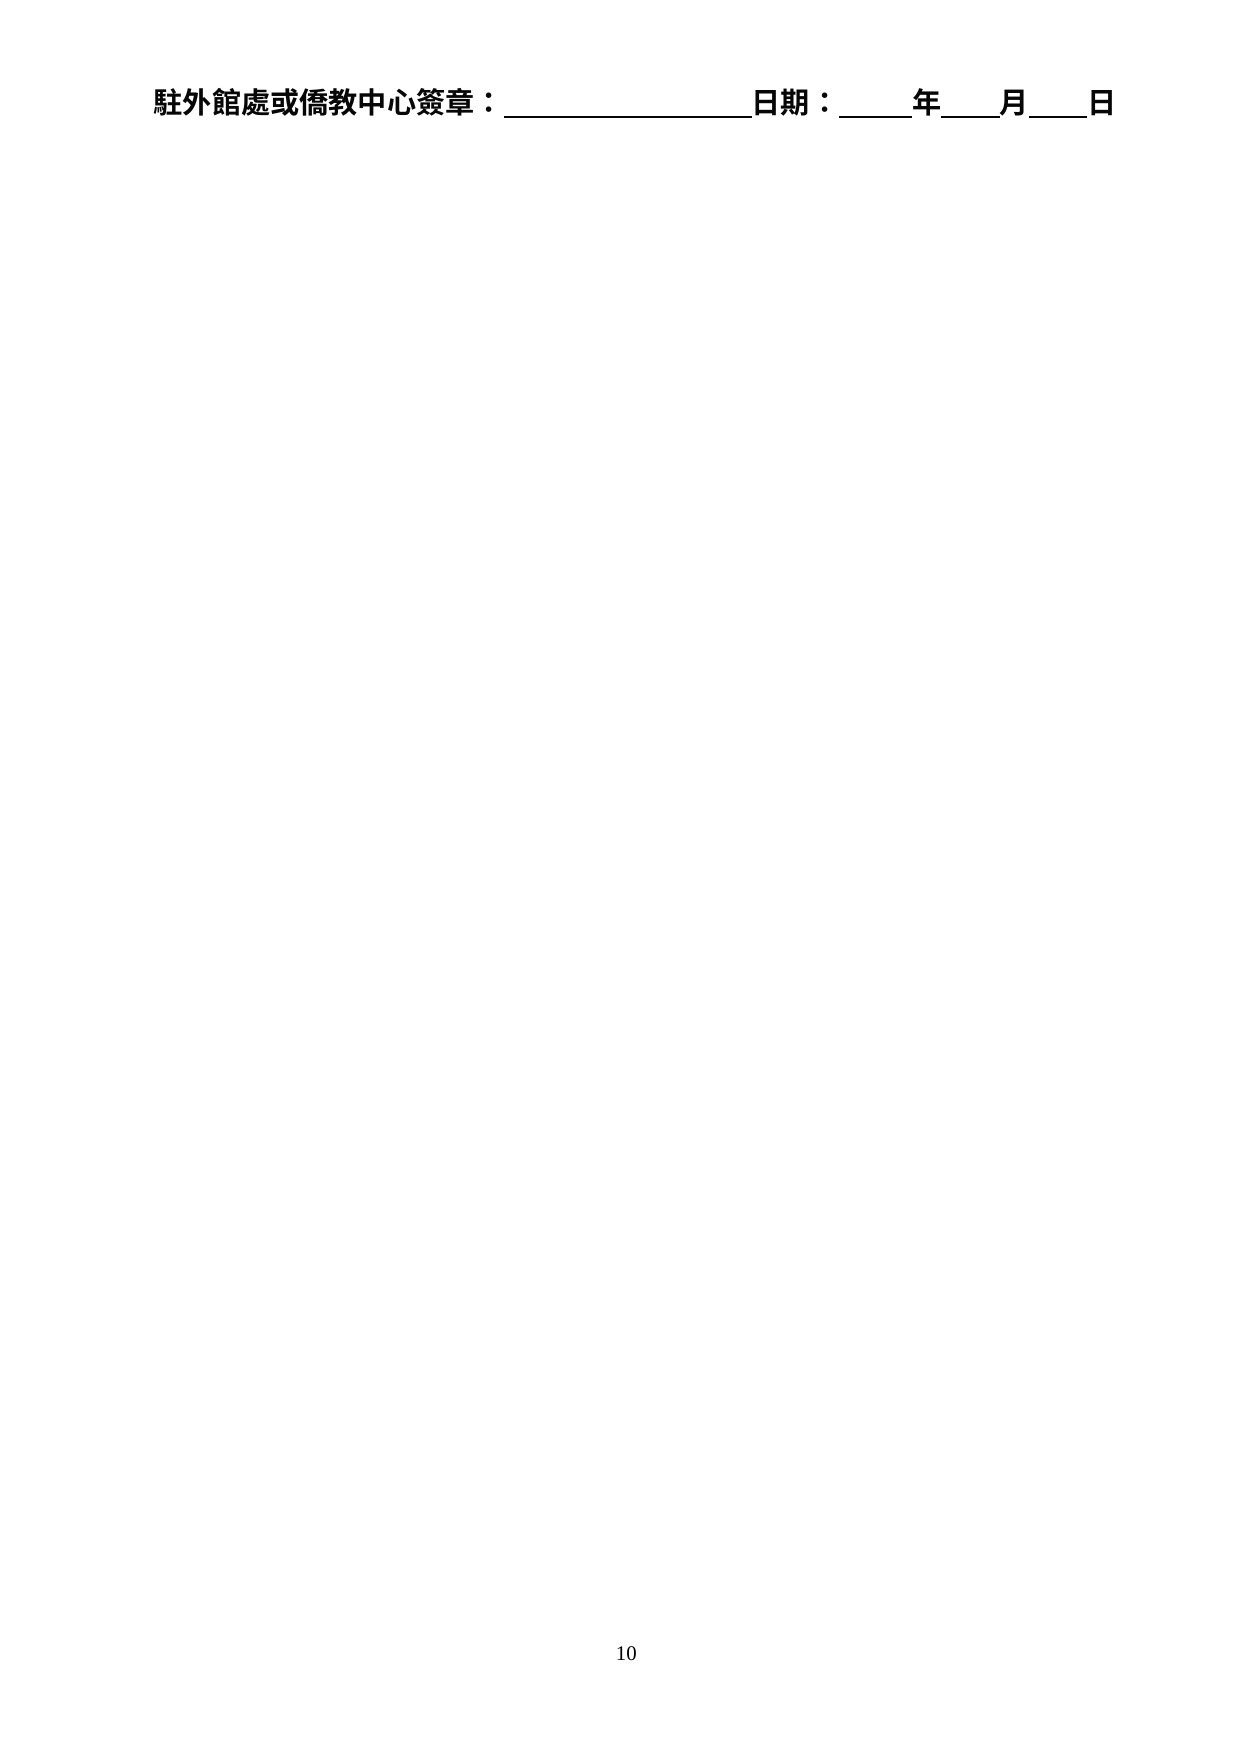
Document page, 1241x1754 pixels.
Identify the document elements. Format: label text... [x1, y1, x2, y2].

text 駐外館處或僑教中心簽章： 日期： 年 月 日 [153, 75, 1152, 123]
